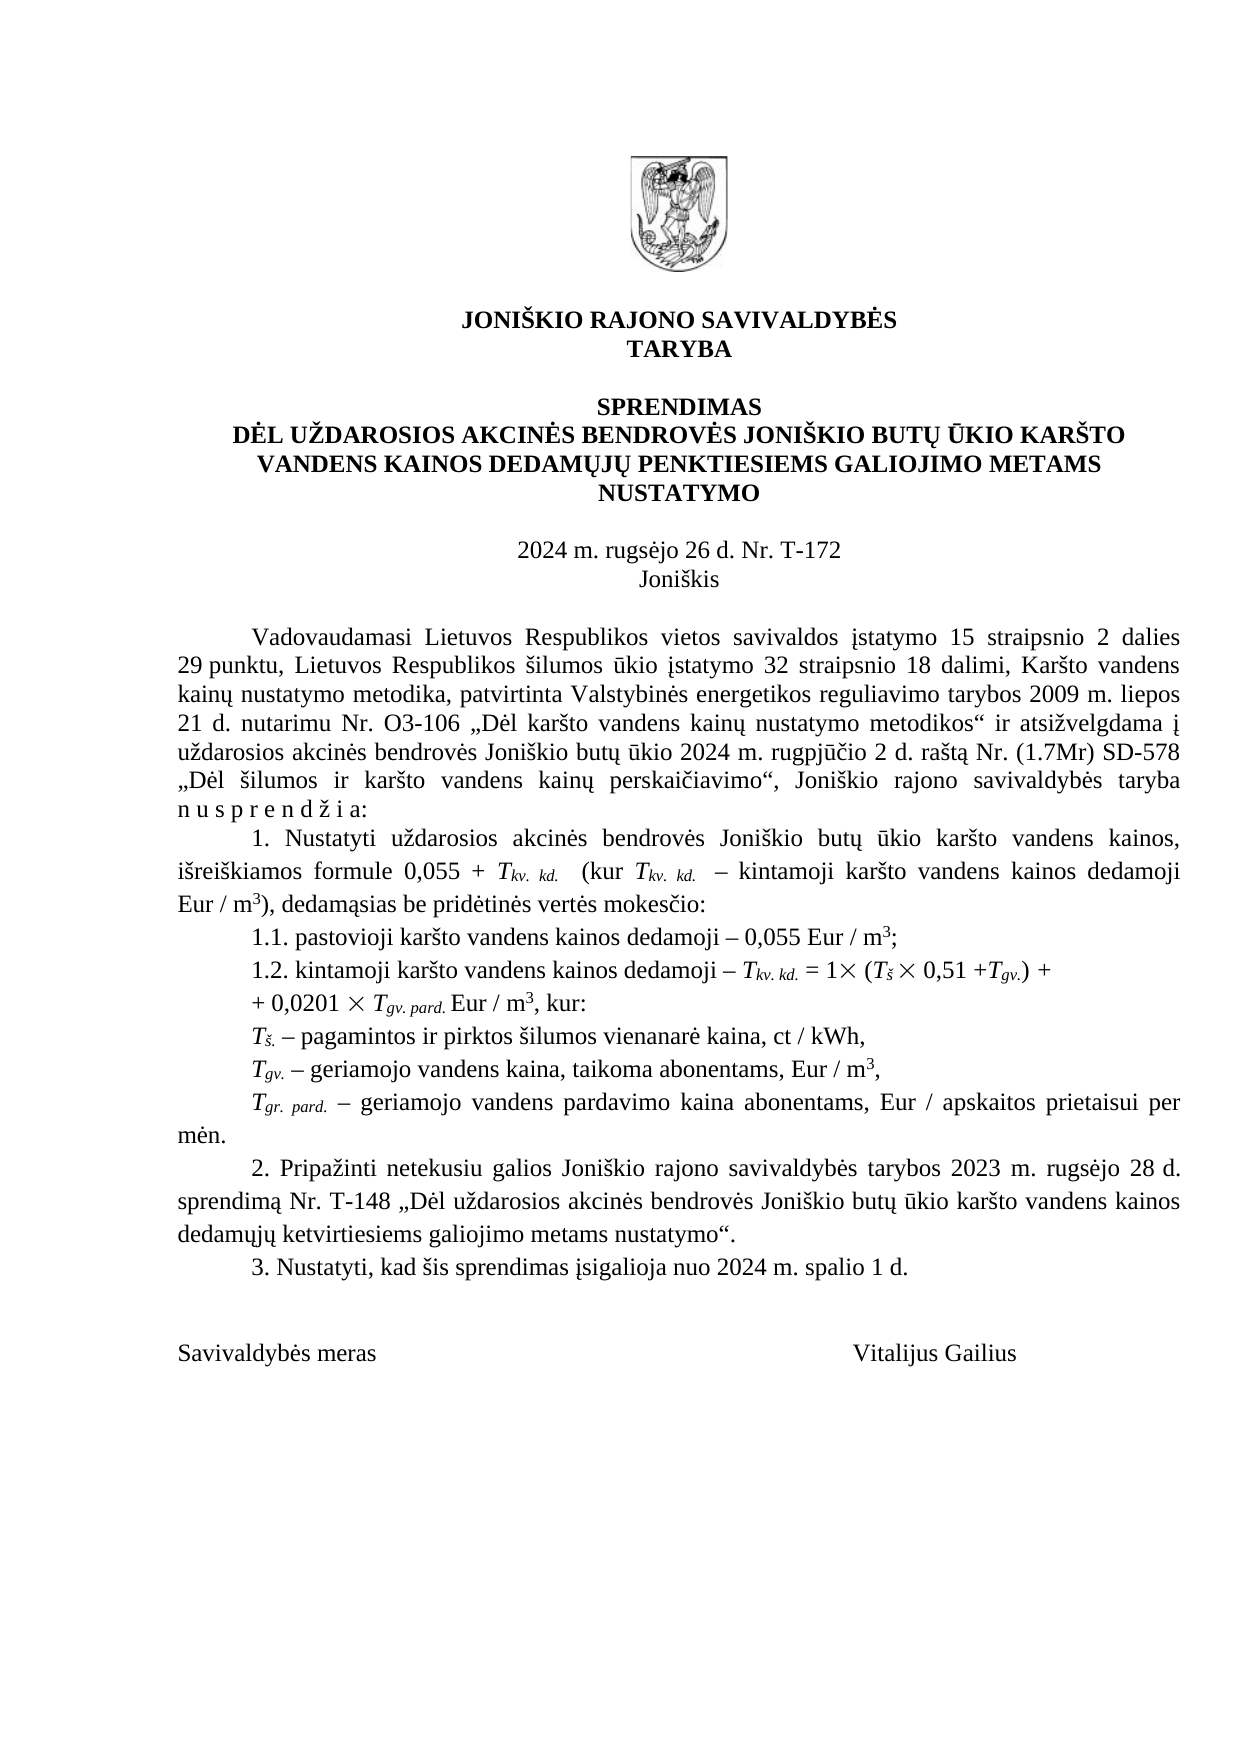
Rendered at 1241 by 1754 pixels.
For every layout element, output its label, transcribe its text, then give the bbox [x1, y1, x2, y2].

text Joniškio rajono savivaldybės TARYBA [177, 305, 1181, 363]
text Vadovaudamasi Lietuvos Respublikos vietos savivaldos įstatymo 15 straipsnio 2 dalies 29 punktu, Lietuvos Respublikos šilumos ūkio įstatymo 32 straipsnio 18 dalimi, Karšto vandens kainų nustatymo metodika, patvirtinta Valstybinės energetikos reguliavimo tarybos 2009 m. liepos 21 d. nutarimu Nr. O3-106 „Dėl karšto vandens kainų nustatymo metodikos“ ir atsižvelgdama į uždarosios akcinės bendrovės Joniškio butų ūkio 2024 m. rugpjūčio 2 d. raštą Nr. (1.7Mr) SD-578 „Dėl šilumos ir karšto vandens kainų perskaičiavimo“, Joniškio rajono savivaldybės taryba n u s p r e n d ž i a: [177, 622, 1181, 823]
text Tgr. pard. – geriamojo vandens pardavimo kaina abonentams, Eur / apskaitos prietaisui per mėn. [177, 1087, 1181, 1149]
text 2024 m. rugsėjo 26 d. Nr. T-172 [177, 535, 1181, 564]
text 2. Pripažinti netekusiu galios Joniškio rajono savivaldybės tarybos 2023 m. rugsėjo 28 d. sprendimą Nr. T-148 „Dėl uždarosios akcinės bendrovės Joniškio butų ūkio karšto vandens kainos dedamųjų ketvirtiesiems galiojimo metams nustatymo“. [177, 1153, 1181, 1248]
text 1.2. kintamoji karšto vandens kainos dedamoji – Tkv. kd. = 1 (Tš  0,51 +Tgv.) + [177, 955, 1181, 984]
text 3. Nustatyti, kad šis sprendimas įsigalioja nuo 2024 m. spalio 1 d. [177, 1252, 1181, 1281]
text Tš. – pagamintos ir pirktos šilumos vienanarė kaina, ct / kWh, [177, 1021, 1181, 1050]
text + 0,0201  Tgv. pard. Eur / m3, kur: [177, 988, 1181, 1017]
text Tgv. – geriamojo vandens kaina, taikoma abonentams, Eur / m3, [177, 1054, 1181, 1083]
text Savivaldybės meras Vitalijus Gailius [177, 1338, 1181, 1367]
text SPRENDIMAS [177, 392, 1181, 420]
text Joniškis [177, 564, 1181, 593]
text 1. Nustatyti uždarosios akcinės bendrovės Joniškio butų ūkio karšto vandens kainos, išreiškiamos formule 0,055 + Tkv. kd. (kur Tkv. kd. – kintamoji karšto vandens kainos dedamoji Eur / m3), dedamąsias be pridėtinės vertės mokesčio: [177, 823, 1181, 918]
text 1.1. pastovioji karšto vandens kainos dedamoji – 0,055 Eur / m3; [177, 922, 1181, 951]
text DĖL UŽDAROSIOS AKCINĖS BENDROVĖS JONIŠKIO BUTŲ ŪKIO KARŠTO VANDENS KAINOS DEDAMŲJŲ PENKTIESIEMS GALIOJIMO METAMS NUSTATYMO [177, 420, 1181, 507]
